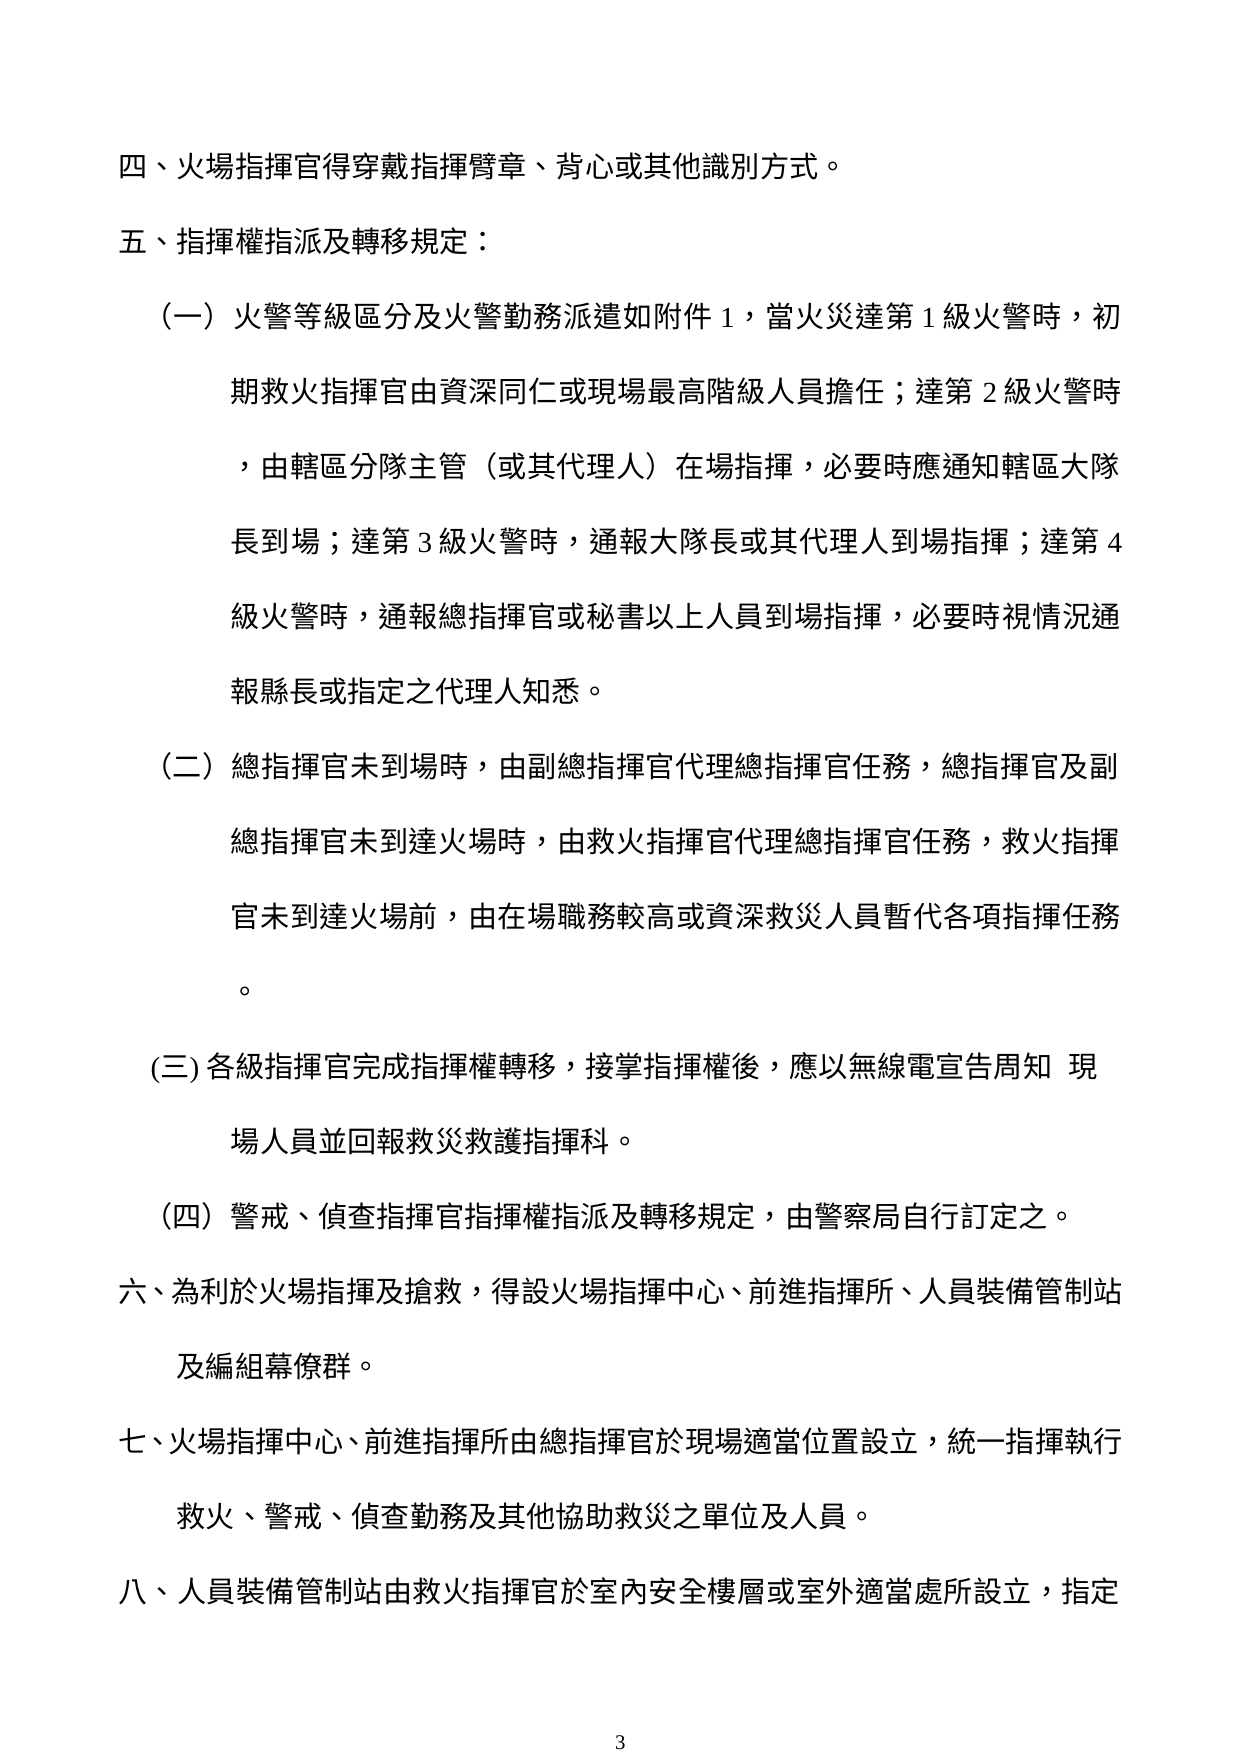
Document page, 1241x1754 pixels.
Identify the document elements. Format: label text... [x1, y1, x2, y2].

text (三) 各級指揮官完成指揮權轉移，接掌指揮權後，應以無線電宣告周知 現場人員並回報救災救護指揮科。 [143, 1027, 1122, 1177]
text （二）總指揮官未到場時，由副總指揮官代理總指揮官任務，總指揮官及副總指揮官未到達火場時，由救火指揮官代理總指揮官任務，救火指揮官未到達火場前，由在場職務較高或資深救災人員暫代各項指揮任務。 [143, 727, 1122, 1027]
text （一）火警等級區分及火警勤務派遣如附件1，當火災達第1一唷一00000000000000000000000000000000000000000000000000000000000000000000000000000000000000000000000000000000000000000000000000000級火警時，初期救火指揮官由資深同仁或現場最高階級人員擔任；達第2級火警時，由轄區分隊主管（或其代理人）在場指揮，必要時應通知轄區大隊長到場；達第3級火警時，通報大隊長或其代理人到場指揮；達第4級火警時，通報總指揮官或秘書以上人員到場指揮，必要時視情況通報縣長或指定之代理人知悉。 [143, 277, 1122, 727]
text 五、指揮權指派及轉移規定： [118, 202, 1122, 277]
text 八、人員裝備管制站由救火指揮官於室內安全樓層或室外適當處所設立，指定 [118, 1552, 1122, 1627]
text 六、為利於火場指揮及搶救，得設火場指揮中心、前進指揮所、人員裝備管制站及編組幕僚群。 [118, 1252, 1122, 1402]
text 四、火場指揮官得穿戴指揮臂章、背心或其他識別方式。 [118, 127, 1122, 202]
text 七、火場指揮中心、前進指揮所由總指揮官於現場適當位置設立，統一指揮執行救火、警戒、偵查勤務及其他協助救災之單位及人員。 [118, 1402, 1122, 1552]
text （四）警戒、偵查指揮官指揮權指派及轉移規定，由警察局自行訂定之。 [143, 1177, 1122, 1252]
